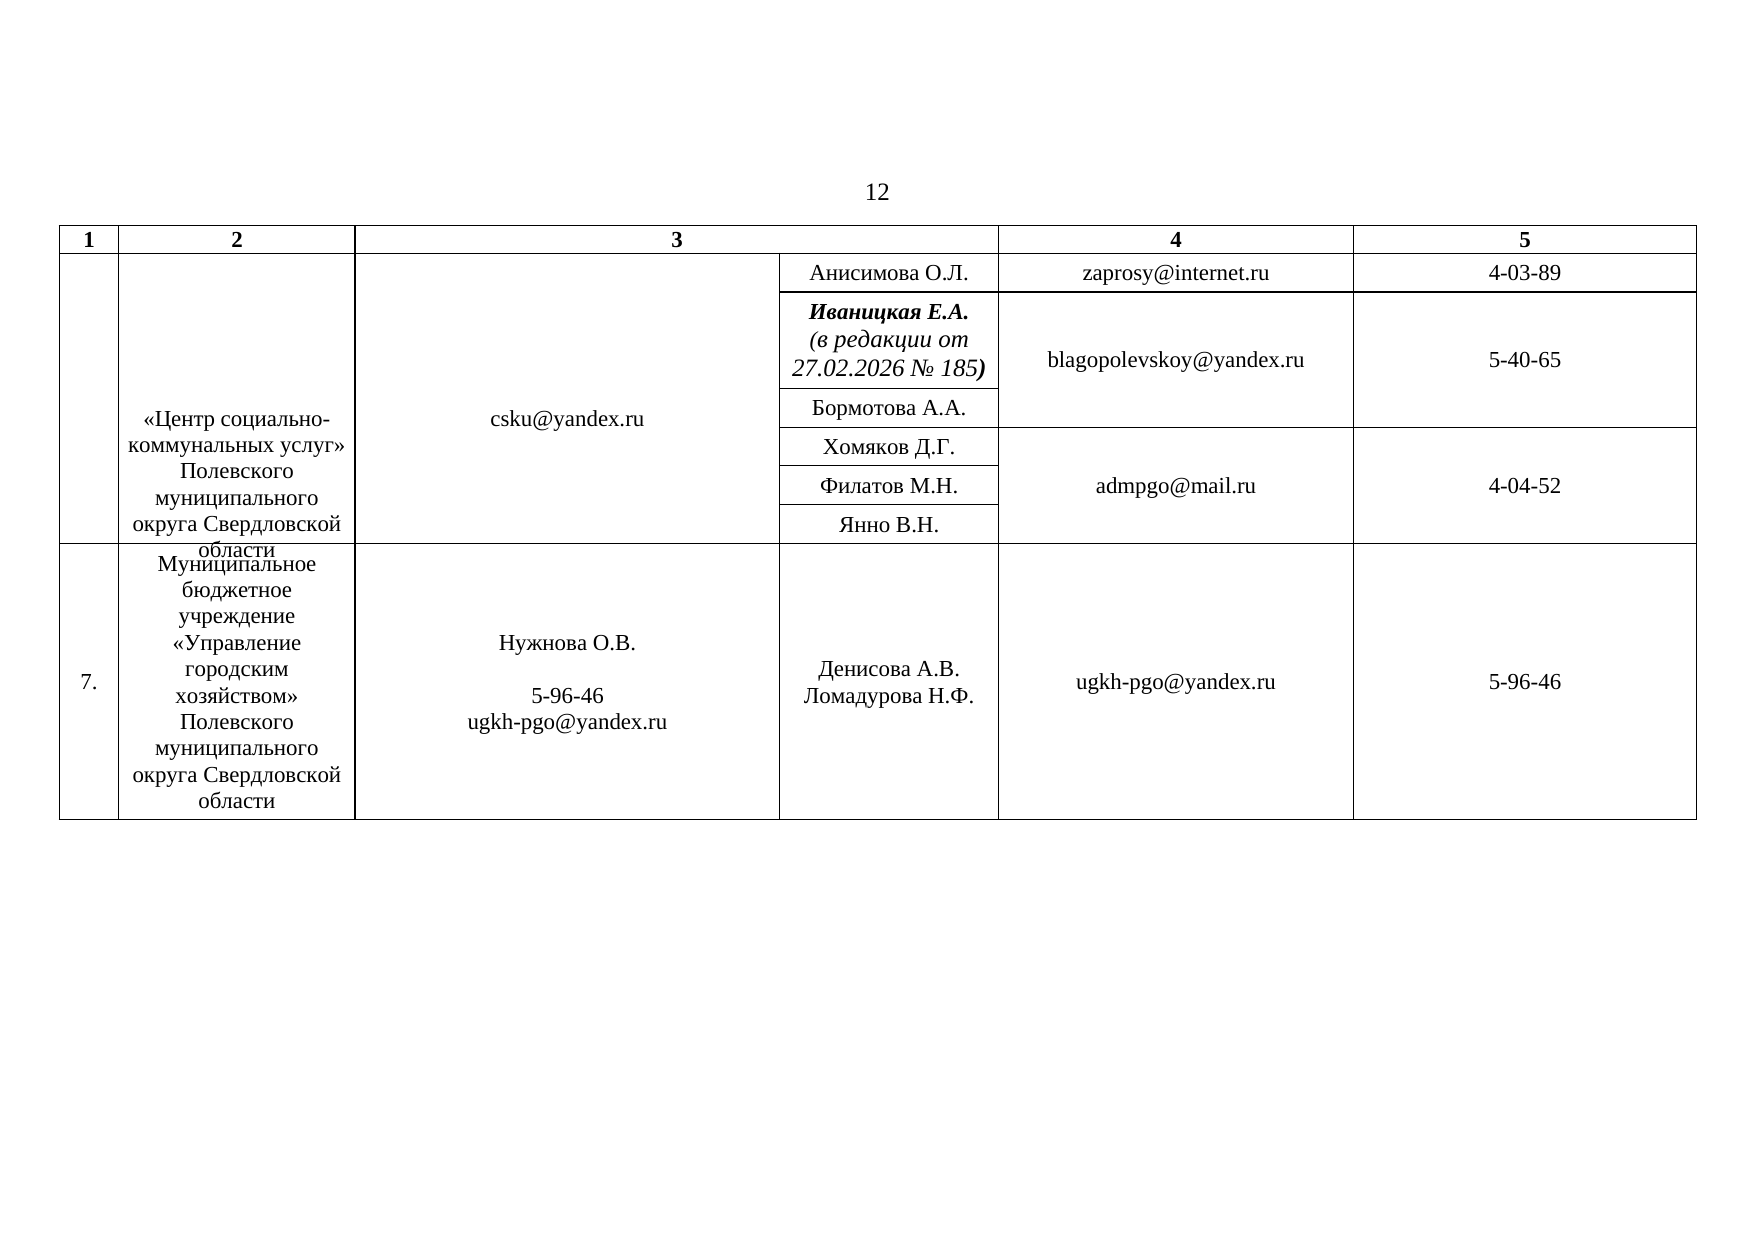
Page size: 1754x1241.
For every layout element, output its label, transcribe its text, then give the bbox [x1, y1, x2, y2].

table_cell Денисова А.В. Ломадурова Н.Ф. [780, 544, 998, 819]
table_cell Филатов М.Н. [780, 466, 998, 504]
table_cell 4-03-89 [1354, 254, 1696, 291]
table_header 5 [1354, 226, 1696, 252]
table_cell Анисимова О.Л. [780, 254, 998, 291]
table_cell Бормотова А.А. [780, 389, 998, 427]
table_cell Нужнова О.В. 5-96-46 ugkh-pgo@yandex.ru [356, 544, 779, 819]
table_header 2 [119, 226, 354, 252]
table_cell 4-04-52 [1354, 428, 1696, 543]
table_cell Янно В.Н. [780, 505, 998, 543]
table_header 1 [60, 226, 118, 252]
table_cell blagopolevskoy@yandex.ru [999, 293, 1353, 427]
table_cell Хомяков Д.Г. [780, 428, 998, 465]
table_cell Муниципальное бюджетное учреждение «Управление городским хозяйством» Полевского муниципального округа Свердловской области [119, 544, 354, 819]
table_header 4 [999, 226, 1353, 252]
table_cell admpgo@mail.ru [999, 428, 1353, 543]
table_cell 7. [60, 544, 118, 819]
table_cell 5-40-65 [1354, 293, 1696, 427]
table_cell ugkh-pgo@yandex.ru [999, 544, 1353, 819]
table_cell 5-96-46 [1354, 544, 1696, 819]
table_cell zaprosy@internet.ru [999, 254, 1353, 291]
table_header 3 [356, 226, 998, 252]
table_cell Иваницкая Е.А. (в редакции от 27.02.2026 № 185) [780, 293, 998, 388]
